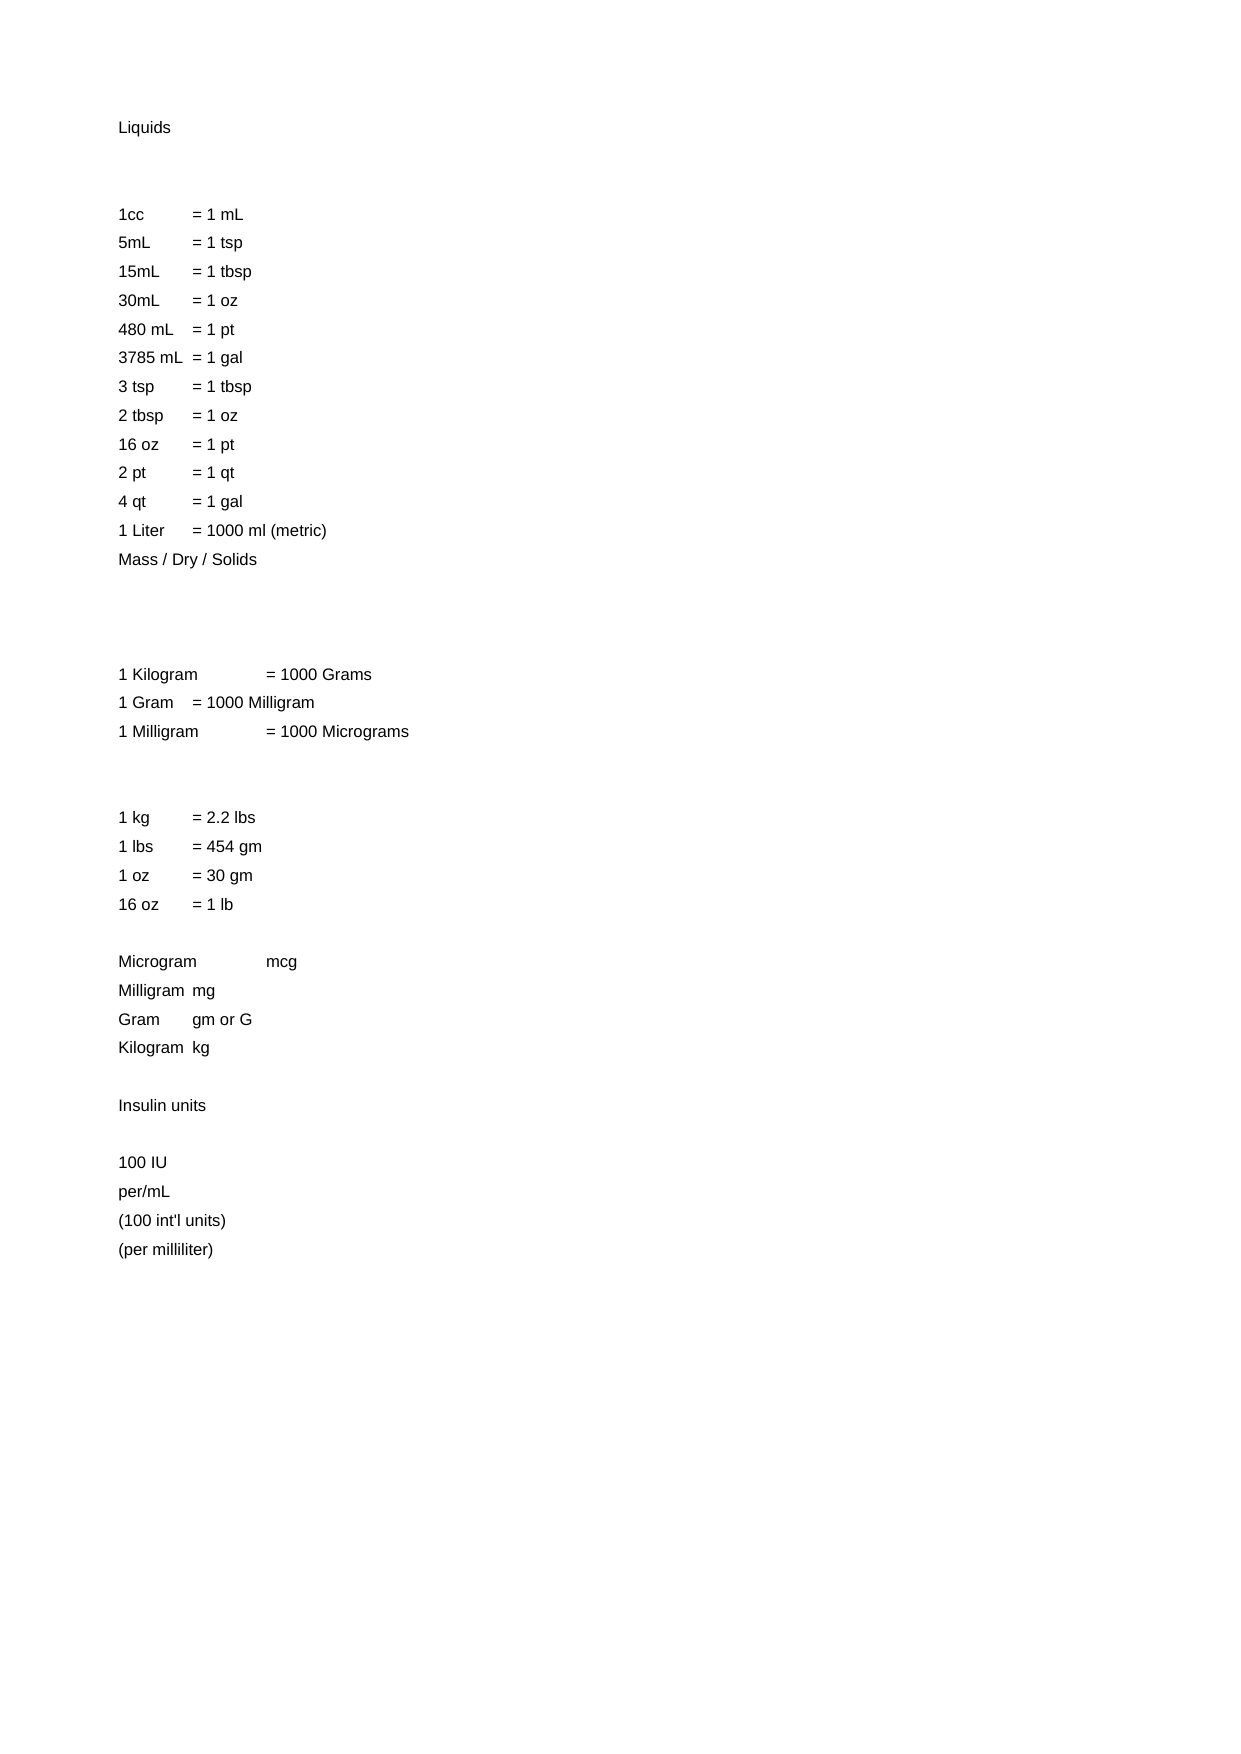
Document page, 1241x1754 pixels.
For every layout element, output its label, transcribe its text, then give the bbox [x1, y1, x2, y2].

text 100 IU [118, 1153, 1122, 1172]
text Liquids [118, 118, 1122, 137]
text 2 pt = 1 qt [118, 463, 1122, 482]
text Milligram mg [118, 981, 1122, 1000]
text Mass / Dry / Solids [118, 549, 1122, 568]
text 1 Milligram = 1000 Micrograms [118, 722, 1122, 741]
text 480 mL = 1 pt [118, 319, 1122, 338]
text Kilogram kg [118, 1038, 1122, 1057]
text per/mL [118, 1182, 1122, 1201]
text 1 lbs = 454 gm [118, 837, 1122, 856]
text 3 tsp = 1 tbsp [118, 377, 1122, 396]
text 2 tbsp = 1 oz [118, 406, 1122, 425]
text 30mL = 1 oz [118, 291, 1122, 310]
text 1 oz = 30 gm [118, 866, 1122, 885]
text Insulin units [118, 1096, 1122, 1115]
text 16 oz = 1 lb [118, 894, 1122, 913]
text 5mL = 1 tsp [118, 233, 1122, 252]
text (per milliliter) [118, 1239, 1122, 1258]
text 1 Kilogram = 1000 Grams [118, 664, 1122, 683]
text 15mL = 1 tbsp [118, 262, 1122, 281]
text 1 Liter = 1000 ml (metric) [118, 521, 1122, 540]
text 3785 mL = 1 gal [118, 348, 1122, 367]
text Microgram mcg [118, 952, 1122, 971]
text 1cc = 1 mL [118, 204, 1122, 223]
text 4 qt = 1 gal [118, 492, 1122, 511]
text 16 oz = 1 pt [118, 434, 1122, 453]
text (100 int'l units) [118, 1211, 1122, 1230]
text 1 kg = 2.2 lbs [118, 808, 1122, 827]
text Gram gm or G [118, 1009, 1122, 1028]
text 1 Gram = 1000 Milligram [118, 693, 1122, 712]
